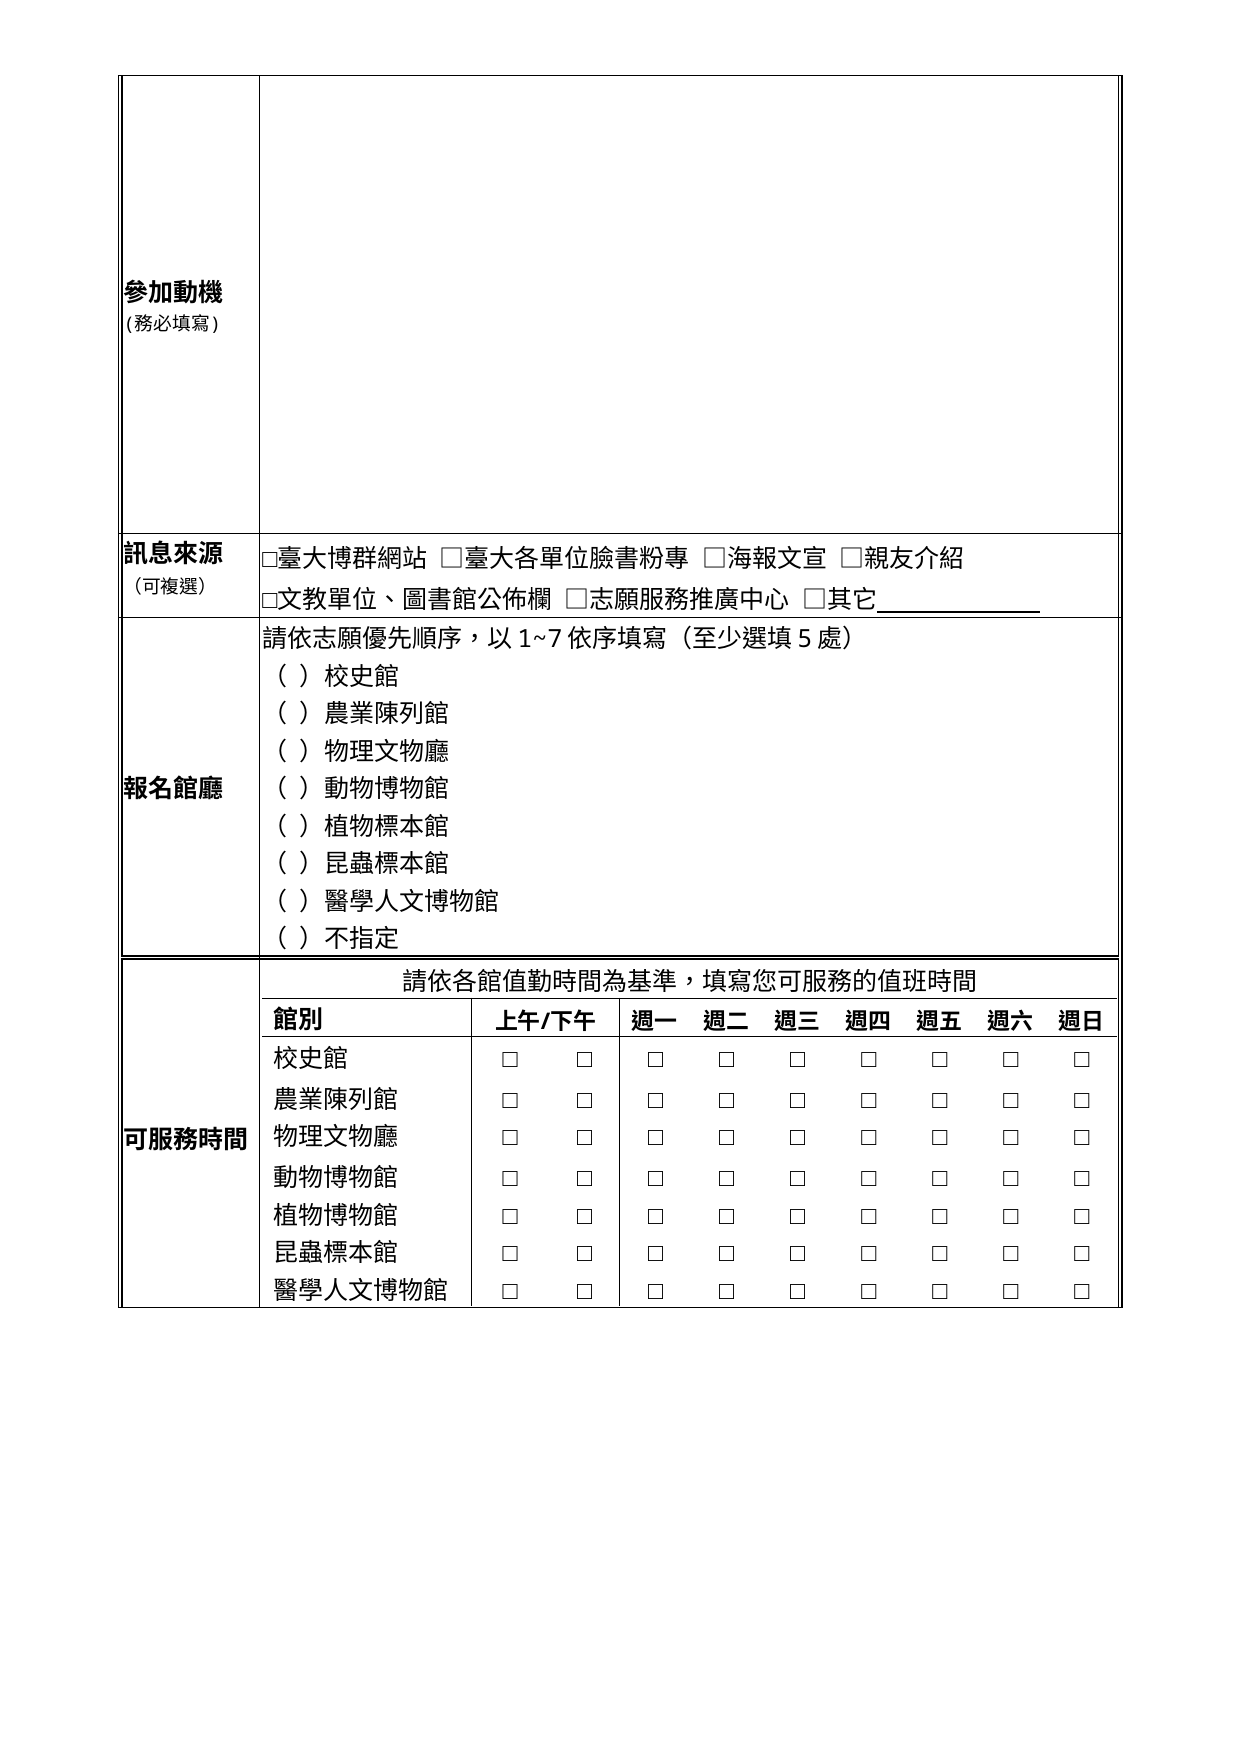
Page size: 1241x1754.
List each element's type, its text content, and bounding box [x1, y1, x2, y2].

table_cell □ [691, 1037, 762, 1078]
table_cell □ [833, 1116, 904, 1156]
table_cell □ [833, 1037, 904, 1078]
table_cell □ [975, 1194, 1046, 1231]
table_cell 週一 [620, 999, 691, 1036]
table_cell □ [620, 1231, 691, 1269]
table_cell □ [904, 1231, 975, 1269]
table_cell □ [975, 1269, 1046, 1306]
table_cell □ [472, 1037, 549, 1078]
table_cell □ [620, 1156, 691, 1194]
table_cell □ [1046, 1269, 1117, 1306]
table_cell 週六 [975, 999, 1046, 1036]
table_cell □ [762, 1078, 833, 1116]
table_cell 週三 [762, 999, 833, 1036]
table_cell 昆蟲標本館 [262, 1231, 471, 1269]
table_cell □ [549, 1037, 619, 1078]
table_cell 報名館廳 [123, 618, 259, 955]
table_cell □ [549, 1194, 619, 1231]
table_cell □ [833, 1194, 904, 1231]
table_cell □ [691, 1156, 762, 1194]
table_cell □ [1046, 1037, 1117, 1078]
table_cell □ [904, 1037, 975, 1078]
table_cell □ [549, 1116, 619, 1156]
table_cell □ [833, 1156, 904, 1194]
table_cell □ [975, 1078, 1046, 1116]
table_cell □ [904, 1116, 975, 1156]
table_cell □ [762, 1231, 833, 1269]
table_header 請依各館值勤時間為基準，填寫您可服務的值班時間 [262, 960, 1117, 997]
table_cell □ [472, 1269, 549, 1306]
table_cell □ [549, 1156, 619, 1194]
table_cell 請依志願優先順序，以1~7依序填寫（至少選填5處） （ ）校史館 （ ）農業陳列館 （ ）物理文物廳 （ ）動物博物館 （ ）植物標本館 （ ）昆蟲標本館 （ ）醫學人文博物館 （ ）不指定 [260, 618, 1118, 955]
table_cell □ [762, 1116, 833, 1156]
table_cell □ [472, 1078, 549, 1116]
table_cell □ [833, 1269, 904, 1306]
table_cell □ [620, 1116, 691, 1156]
table_cell □ [833, 1231, 904, 1269]
table_cell □ [691, 1231, 762, 1269]
table_cell □ [1046, 1231, 1117, 1269]
table_cell □ [904, 1269, 975, 1306]
table_cell 醫學人文博物館 [262, 1269, 471, 1306]
table_cell □ [472, 1231, 549, 1269]
table_cell □ [1046, 1078, 1117, 1116]
table_cell □ [1046, 1116, 1117, 1156]
table_cell □ [472, 1156, 549, 1194]
table_cell 動物博物館 [262, 1156, 471, 1194]
table_cell □臺大博群網站 □臺大各單位臉書粉專 □海報文宣 □親友介紹 □文教單位、圖書館公佈欄 □志願服務推廣中心 □其它 [260, 534, 1118, 617]
table_cell □ [691, 1116, 762, 1156]
table_cell □ [472, 1194, 549, 1231]
table_cell 植物博物館 [262, 1194, 471, 1231]
table_cell □ [762, 1156, 833, 1194]
table_cell □ [549, 1269, 619, 1306]
table_cell □ [549, 1231, 619, 1269]
table_cell 週日 [1046, 999, 1117, 1036]
table_cell □ [833, 1078, 904, 1116]
table_cell □ [549, 1078, 619, 1116]
table_cell □ [691, 1078, 762, 1116]
table_cell 可服務時間 [123, 960, 259, 1306]
table_cell 物理文物廳 [262, 1116, 471, 1156]
table_cell □ [975, 1156, 1046, 1194]
table_cell 校史館 [262, 1037, 471, 1078]
table_cell 上午/下午 [472, 999, 619, 1036]
table_cell □ [904, 1194, 975, 1231]
table_cell □ [620, 1037, 691, 1078]
table_cell □ [620, 1194, 691, 1231]
table_cell □ [975, 1231, 1046, 1269]
table_cell □ [691, 1194, 762, 1231]
table_cell □ [762, 1037, 833, 1078]
table_cell □ [762, 1194, 833, 1231]
table_cell 週二 [691, 999, 762, 1036]
table_cell □ [762, 1269, 833, 1306]
table_cell □ [691, 1269, 762, 1306]
table_cell □ [904, 1078, 975, 1116]
table_cell □ [1046, 1194, 1117, 1231]
table_cell 參加動機 (務必填寫) [123, 76, 259, 533]
table_cell 週五 [904, 999, 975, 1036]
table_cell □ [620, 1078, 691, 1116]
table_cell □ [1046, 1156, 1117, 1194]
table_cell □ [472, 1116, 549, 1156]
table_cell 訊息來源 （可複選） [123, 534, 259, 617]
table_cell □ [620, 1269, 691, 1306]
table_cell 週四 [833, 999, 904, 1036]
table_cell □ [975, 1116, 1046, 1156]
table_cell □ [975, 1037, 1046, 1078]
table_cell □ [904, 1156, 975, 1194]
table_cell 農業陳列館 [262, 1078, 471, 1116]
table_cell [260, 76, 1118, 533]
table_cell 館別 [262, 999, 471, 1036]
